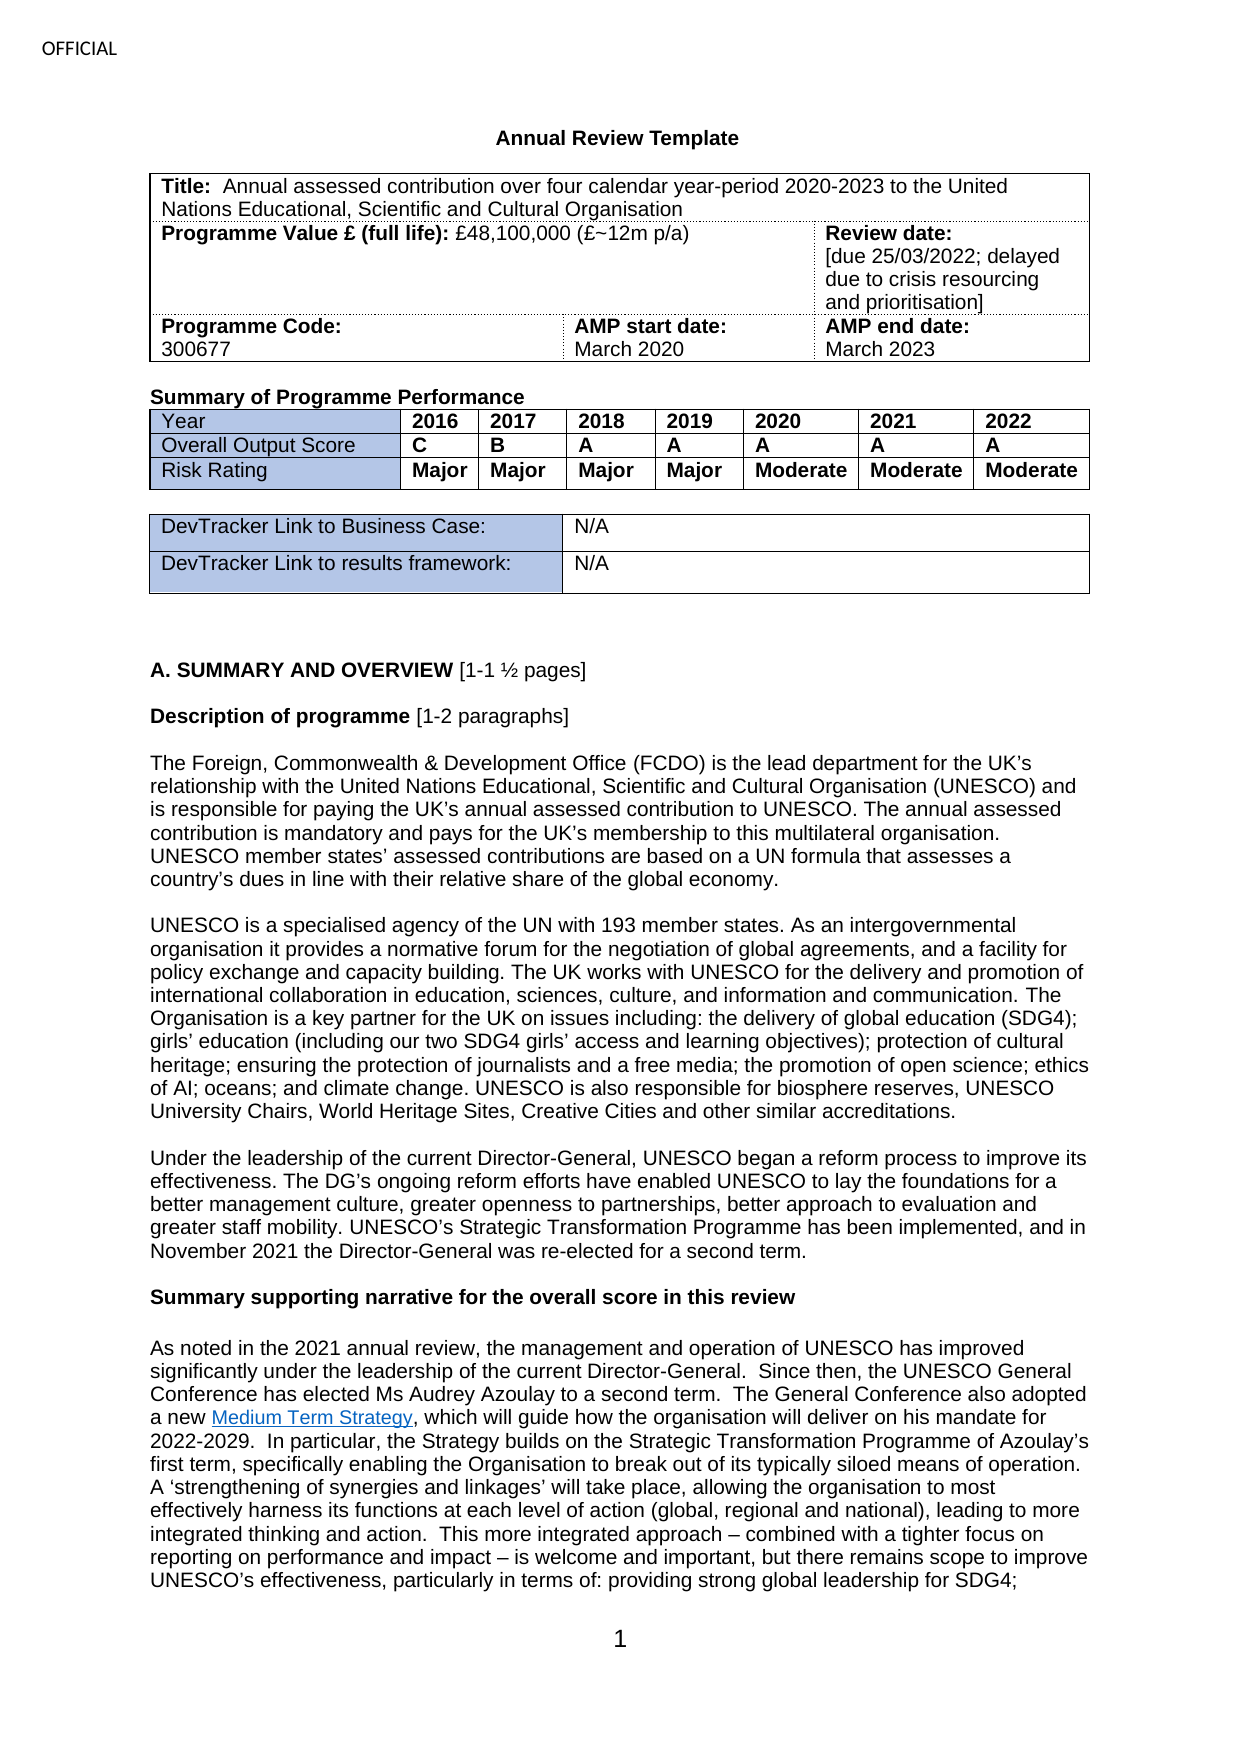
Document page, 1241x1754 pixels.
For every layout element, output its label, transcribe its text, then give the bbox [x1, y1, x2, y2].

table_cell A [567, 434, 655, 457]
table_cell C [401, 434, 478, 457]
table_cell AMP start date: March 2020 [563, 314, 814, 361]
table_cell Programme Code: 300677 [151, 314, 563, 361]
table_cell Overall Output Score [151, 434, 400, 457]
table_header Year [151, 410, 400, 433]
table_cell Major [401, 458, 478, 489]
text Summary of Programme Performance [150, 385, 1090, 408]
table_cell A [859, 434, 973, 457]
table_cell A [744, 434, 858, 457]
table_cell DevTracker Link to results framework: [150, 552, 562, 592]
table_header 2019 [656, 410, 743, 433]
text UNESCO is a specialised agency of the UN with 193 member states. As an intergovernmental organisation it provides a normative forum for the negotiation of global agreements, and a facility for policy exchange and capacity building. The UK works with UNESCO for the delivery and promotion of international collaboration in education, sciences, culture, and information and communication. The Organisation is a key partner for the UK on issues including: the delivery of global education (SDG4); girls’ education (including our two SDG4 girls’ access and learning objectives); protection of cultural heritage; ensuring the protection of journalists and a free media; the promotion of open science; ethics of AI; oceans; and climate change. UNESCO is also responsible for biosphere reserves, UNESCO University Chairs, World Heritage Sites, Creative Cities and other similar accreditations. [150, 914, 1090, 1123]
table_cell N/A [563, 552, 1089, 592]
text A. SUMMARY AND OVERVIEW [1-1 ½ pages] [150, 658, 1090, 682]
table_cell B [479, 434, 566, 457]
table_header 2020 [744, 410, 858, 433]
table_cell A [656, 434, 743, 457]
table_header Title: Annual assessed contribution over four calendar year-period 2020-2023 to the United Nations Educational, Scientific and Cultural Organisation [151, 174, 1089, 221]
table_cell Moderate [859, 458, 973, 489]
text As noted in the 2021 annual review, the management and operation of UNESCO has improved significantly under the leadership of the current Director-General. Since then, the UNESCO General Conference has elected Ms Audrey Azoulay to a second term. The General Conference also adopted a new Medium Term Strategy, which will guide how the organisation will deliver on his mandate for 2022-2029. In particular, the Strategy builds on the Strategic Transformation Programme of Azoulay’s first term, specifically enabling the Organisation to break out of its typically siloed means of operation. A ‘strengthening of synergies and linkages’ will take place, allowing the organisation to most effectively harness its functions at each level of action (global, regional and national), leading to more integrated thinking and action. This more integrated approach – combined with a tighter focus on reporting on performance and impact – is welcome and important, but there remains scope to improve UNESCO’s effectiveness, particularly in terms of: providing strong global leadership for SDG4; [150, 1336, 1090, 1592]
table_cell Review date: [due 25/03/2022; delayed due to crisis resourcing and prioritisation] [814, 221, 1089, 314]
table_cell Moderate [974, 458, 1089, 489]
table_cell Moderate [744, 458, 858, 489]
subtitle Annual Review Template [150, 127, 1090, 150]
table_cell Programme Value £ (full life): £48,100,000 (£~12m p/a) [151, 221, 814, 314]
table_header 2017 [479, 410, 566, 433]
table_header 2018 [567, 410, 655, 433]
text The Foreign, Commonwealth & Development Office (FCDO) is the lead department for the UK’s relationship with the United Nations Educational, Scientific and Cultural Organisation (UNESCO) and is responsible for paying the UK’s annual assessed contribution to UNESCO. The annual assessed contribution is mandatory and pays for the UK’s membership to this multilateral organisation. UNESCO member states’ assessed contributions are based on a UN formula that assesses a country’s dues in line with their relative share of the global economy. [150, 751, 1090, 891]
text Description of programme [1-2 paragraphs] [150, 705, 1090, 728]
table_header 2022 [974, 410, 1089, 433]
table_cell Major [656, 458, 743, 489]
table_cell Major [567, 458, 655, 489]
table_header 2021 [859, 410, 973, 433]
table_header N/A [563, 515, 1089, 551]
table_cell A [974, 434, 1089, 457]
table_header DevTracker Link to Business Case: [150, 515, 562, 551]
table_cell Risk Rating [151, 458, 400, 489]
text Summary supporting narrative for the overall score in this review [150, 1286, 1090, 1309]
table_header 2016 [401, 410, 478, 433]
table_cell AMP end date: March 2023 [814, 314, 1089, 361]
table_cell Major [479, 458, 566, 489]
text Under the leadership of the current Director-General, UNESCO began a reform process to improve its effectiveness. The DG’s ongoing reform efforts have enabled UNESCO to lay the foundations for a better management culture, greater openness to partnerships, better approach to evaluation and greater staff mobility. UNESCO’s Strategic Transformation Programme has been implemented, and in November 2021 the Director-General was re-elected for a second term. [150, 1146, 1090, 1262]
